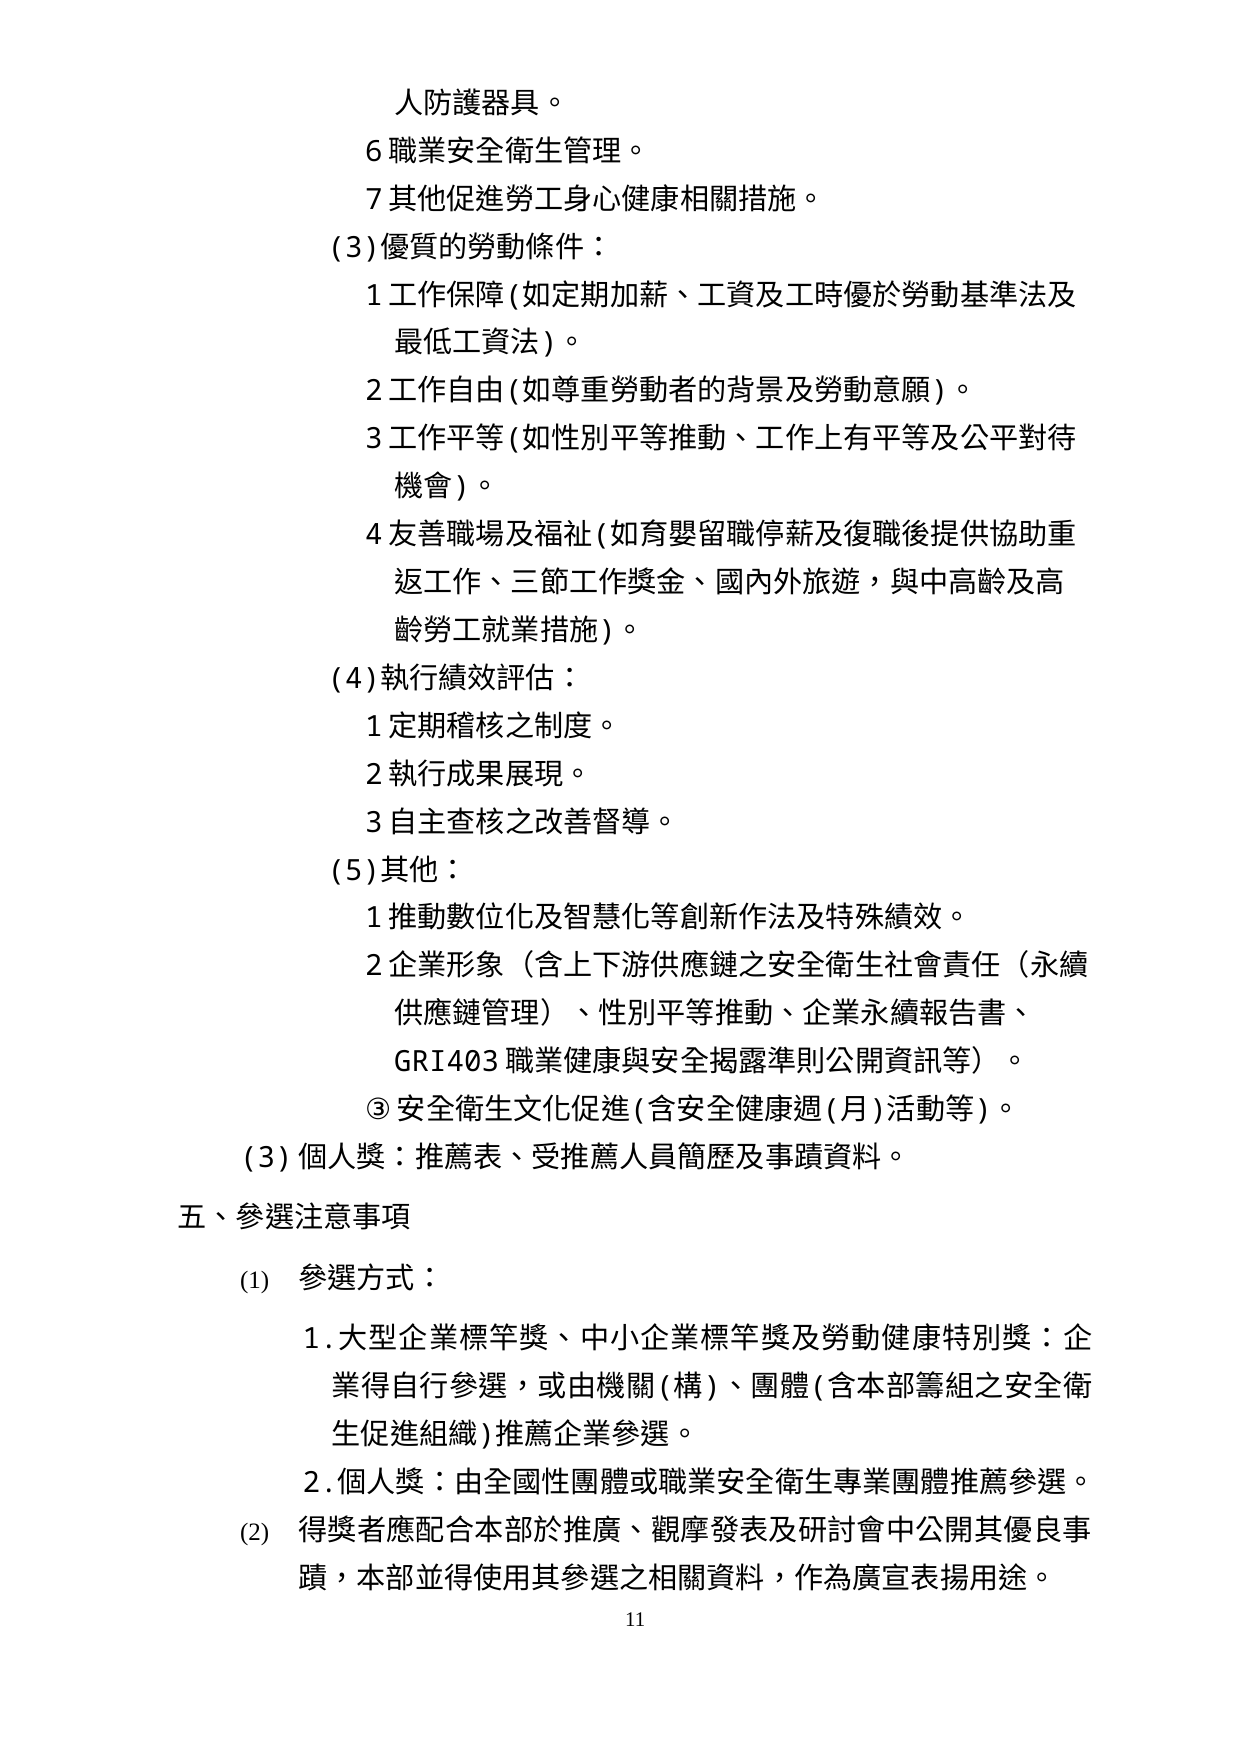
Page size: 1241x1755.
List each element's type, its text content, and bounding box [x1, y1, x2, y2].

text (3)優質的勞動條件： [327, 219, 1093, 267]
text 3工作平等(如性別平等推動、工作上有平等及公平對待機會)。 [365, 410, 1093, 506]
text 1工作保障(如定期加薪、工資及工時優於勞動基準法及最低工資法)。 [365, 267, 1093, 362]
text 1.大型企業標竿獎、中小企業標竿獎及勞動健康特別獎：企業得自行參選，或由機關(構)、團體(含本部籌組之安全衛生促進組織)推薦企業參選。 [302, 1310, 1093, 1454]
list 得獎者應配合本部於推廣、觀摩發表及研討會中公開其優良事蹟，本部並得使用其參選之相關資料，作為廣宣表揚用途。 [240, 1502, 1093, 1598]
text 2執行成果展現。 [365, 746, 1093, 794]
text 6職業安全衛生管理。 [365, 123, 1093, 171]
text (4)執行績效評估： [327, 650, 1093, 698]
text 3自主查核之改善督導。 [365, 794, 1093, 842]
text 2工作自由(如尊重勞動者的背景及勞動意願)。 [365, 362, 1093, 410]
text 1定期稽核之制度。 [365, 698, 1093, 746]
text 1推動數位化及智慧化等創新作法及特殊績效。 [365, 889, 1093, 937]
text 7其他促進勞工身心健康相關措施。 [365, 171, 1093, 219]
text 2企業形象（含上下游供應鏈之安全衛生社會責任（永續供應鏈管理）、性別平等推動、企業永續報告書、GRI403職業健康與安全揭露準則公開資訊等）。 [365, 937, 1093, 1081]
text 五、參選注意事項 [177, 1189, 1093, 1237]
list 個人獎：推薦表、受推薦人員簡歷及事蹟資料。 [240, 1129, 1093, 1177]
text 5物理性、化學性及生物性危害預防措施(如高溫、噪音、化學品管理、生物病原體評估、暴露評估及控制)及個人防護器具。 [365, 75, 1093, 123]
text (5)其他： [327, 842, 1093, 889]
text ③安全衛生文化促進(含安全健康週(月)活動等)。 [365, 1081, 1093, 1129]
list 參選方式： [240, 1250, 1093, 1298]
text 4友善職場及福祉(如育嬰留職停薪及復職後提供協助重返工作、三節工作獎金、國內外旅遊，與中高齡及高齡勞工就業措施)。 [365, 506, 1093, 650]
text 2.個人獎：由全國性團體或職業安全衛生專業團體推薦參選。 [302, 1454, 1093, 1502]
